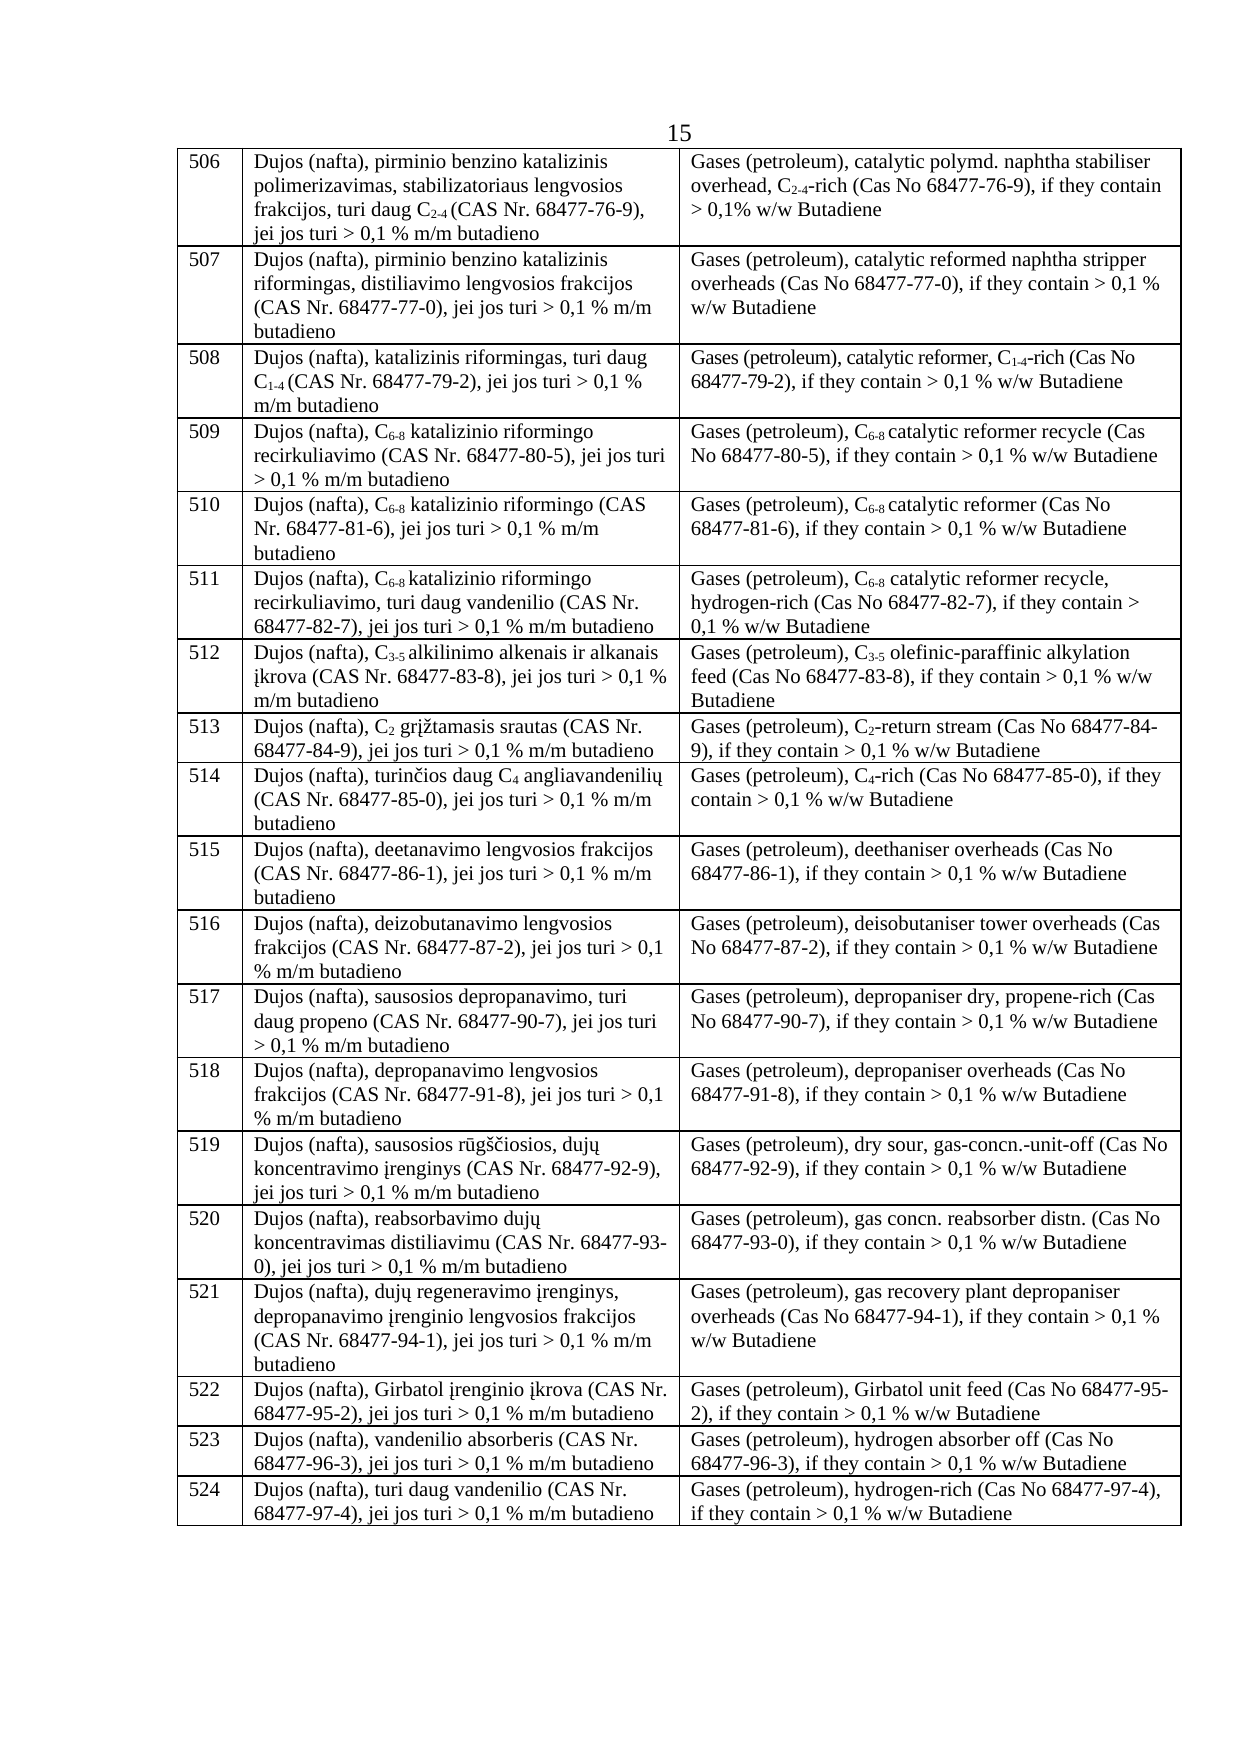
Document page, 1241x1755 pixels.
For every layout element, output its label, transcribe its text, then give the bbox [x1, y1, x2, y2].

table_cell Gases (petroleum), catalytic polymd. naphtha stabiliser overhead, C2-4-rich (Cas No 68477-76-9), if they contain > 0,1% w/w Butadiene [680, 149, 1180, 245]
table_cell Dujos (nafta), C2 grįžtamasis srautas (CAS Nr. 68477-84-9), jei jos turi > 0,1 % m/m butadieno [243, 714, 679, 762]
table_cell Gases (petroleum), C6-8 catalytic reformer (Cas No 68477-81-6), if they contain > 0,1 % w/w Butadiene [680, 492, 1180, 564]
table_cell 517 [178, 985, 242, 1057]
table_cell 522 [178, 1377, 242, 1425]
table_cell Gases (petroleum), deisobutaniser tower overheads (Cas No 68477-87-2), if they contain > 0,1 % w/w Butadiene [680, 911, 1180, 983]
table_cell 520 [178, 1206, 242, 1278]
table_cell Gases (petroleum), dry sour, gas-concn.-unit-off (Cas No 68477-92-9), if they contain > 0,1 % w/w Butadiene [680, 1132, 1180, 1204]
table_cell 514 [178, 763, 242, 835]
table_cell Dujos (nafta), turi daug vandenilio (CAS Nr. 68477-97-4), jei jos turi > 0,1 % m/m butadieno [243, 1477, 679, 1525]
table_cell Dujos (nafta), dujų regeneravimo įrenginys, depropanavimo įrenginio lengvosios frakcijos (CAS Nr. 68477-94-1), jei jos turi > 0,1 % m/m butadieno [243, 1280, 679, 1376]
table_cell 524 [178, 1477, 242, 1525]
table_cell Gases (petroleum), deethaniser overheads (Cas No 68477-86-1), if they contain > 0,1 % w/w Butadiene [680, 837, 1180, 909]
table_cell Gases (petroleum), C6-8 catalytic reformer recycle (Cas No 68477-80-5), if they contain > 0,1 % w/w Butadiene [680, 419, 1180, 491]
table_cell Dujos (nafta), deetanavimo lengvosios frakcijos (CAS Nr. 68477-86-1), jei jos turi > 0,1 % m/m butadieno [243, 837, 679, 909]
table_cell Dujos (nafta), katalizinis riformingas, turi daug C1-4 (CAS Nr. 68477-79-2), jei jos turi > 0,1 % m/m butadieno [243, 345, 679, 417]
table_cell Dujos (nafta), C6-8 katalizinio riformingo (CAS Nr. 68477-81-6), jei jos turi > 0,1 % m/m butadieno [243, 492, 679, 564]
table_cell 523 [178, 1427, 242, 1475]
table_cell Gases (petroleum), C4-rich (Cas No 68477-85-0), if they contain > 0,1 % w/w Butadiene [680, 763, 1180, 835]
table_cell Gases (petroleum), C3-5 olefinic-paraffinic alkylation feed (Cas No 68477-83-8), if they contain > 0,1 % w/w Butadiene [680, 640, 1180, 712]
table_cell Dujos (nafta), pirminio benzino katalizinis polimerizavimas, stabilizatoriaus lengvosios frakcijos, turi daug C2-4 (CAS Nr. 68477-76-9), jei jos turi > 0,1 % m/m butadieno [243, 149, 679, 245]
table_cell 518 [178, 1058, 242, 1130]
table_cell Dujos (nafta), turinčios daug C4 angliavandenilių (CAS Nr. 68477-85-0), jei jos turi > 0,1 % m/m butadieno [243, 763, 679, 835]
table_cell 521 [178, 1280, 242, 1376]
table_cell Dujos (nafta), Girbatol įrenginio įkrova (CAS Nr. 68477-95-2), jei jos turi > 0,1 % m/m butadieno [243, 1377, 679, 1425]
table_cell 515 [178, 837, 242, 909]
table_cell 519 [178, 1132, 242, 1204]
table_cell 508 [178, 345, 242, 417]
table_cell Gases (petroleum), catalytic reformer, C1-4-rich (Cas No 68477-79-2), if they contain > 0,1 % w/w Butadiene [680, 345, 1180, 417]
table_cell Gases (petroleum), gas recovery plant depropaniser overheads (Cas No 68477-94-1), if they contain > 0,1 % w/w Butadiene [680, 1280, 1180, 1376]
table_cell 506 [178, 149, 242, 245]
table_cell Gases (petroleum), C6-8 catalytic reformer recycle, hydrogen-rich (Cas No 68477-82-7), if they contain > 0,1 % w/w Butadiene [680, 566, 1180, 638]
table_cell Gases (petroleum), C2-return stream (Cas No 68477-84-9), if they contain > 0,1 % w/w Butadiene [680, 714, 1180, 762]
table_cell Dujos (nafta), sausosios depropanavimo, turi daug propeno (CAS Nr. 68477-90-7), jei jos turi > 0,1 % m/m butadieno [243, 985, 679, 1057]
table_cell Dujos (nafta), deizobutanavimo lengvosios frakcijos (CAS Nr. 68477-87-2), jei jos turi > 0,1 % m/m butadieno [243, 911, 679, 983]
table_cell Dujos (nafta), reabsorbavimo dujų koncentravimas distiliavimu (CAS Nr. 68477-93-0), jei jos turi > 0,1 % m/m butadieno [243, 1206, 679, 1278]
table_cell 509 [178, 419, 242, 491]
table_cell Dujos (nafta), C3-5 alkilinimo alkenais ir alkanais įkrova (CAS Nr. 68477-83-8), jei jos turi > 0,1 % m/m butadieno [243, 640, 679, 712]
table_cell Dujos (nafta), C6-8 katalizinio riformingo recirkuliavimo (CAS Nr. 68477-80-5), jei jos turi > 0,1 % m/m butadieno [243, 419, 679, 491]
table_cell Dujos (nafta), sausosios rūgščiosios, dujų koncentravimo įrenginys (CAS Nr. 68477-92-9), jei jos turi > 0,1 % m/m butadieno [243, 1132, 679, 1204]
table_cell 510 [178, 492, 242, 564]
table_cell Gases (petroleum), hydrogen-rich (Cas No 68477-97-4), if they contain > 0,1 % w/w Butadiene [680, 1477, 1180, 1525]
table_cell 513 [178, 714, 242, 762]
table_cell Dujos (nafta), C6-8 katalizinio riformingo recirkuliavimo, turi daug vandenilio (CAS Nr. 68477-82-7), jei jos turi > 0,1 % m/m butadieno [243, 566, 679, 638]
table_cell Gases (petroleum), gas concn. reabsorber distn. (Cas No 68477-93-0), if they contain > 0,1 % w/w Butadiene [680, 1206, 1180, 1278]
table_cell Gases (petroleum), depropaniser dry, propene-rich (Cas No 68477-90-7), if they contain > 0,1 % w/w Butadiene [680, 985, 1180, 1057]
table_cell Gases (petroleum), catalytic reformed naphtha stripper overheads (Cas No 68477-77-0), if they contain > 0,1 % w/w Butadiene [680, 247, 1180, 343]
table_cell Gases (petroleum), Girbatol unit feed (Cas No 68477-95-2), if they contain > 0,1 % w/w Butadiene [680, 1377, 1180, 1425]
table_cell Dujos (nafta), pirminio benzino katalizinis riformingas, distiliavimo lengvosios frakcijos (CAS Nr. 68477-77-0), jei jos turi > 0,1 % m/m butadieno [243, 247, 679, 343]
table_cell 516 [178, 911, 242, 983]
table_cell Gases (petroleum), depropaniser overheads (Cas No 68477-91-8), if they contain > 0,1 % w/w Butadiene [680, 1058, 1180, 1130]
table_cell 512 [178, 640, 242, 712]
table_cell 507 [178, 247, 242, 343]
table_cell Dujos (nafta), vandenilio absorberis (CAS Nr. 68477-96-3), jei jos turi > 0,1 % m/m butadieno [243, 1427, 679, 1475]
table_cell 511 [178, 566, 242, 638]
table_cell Dujos (nafta), depropanavimo lengvosios frakcijos (CAS Nr. 68477-91-8), jei jos turi > 0,1 % m/m butadieno [243, 1058, 679, 1130]
table_cell Gases (petroleum), hydrogen absorber off (Cas No 68477-96-3), if they contain > 0,1 % w/w Butadiene [680, 1427, 1180, 1475]
